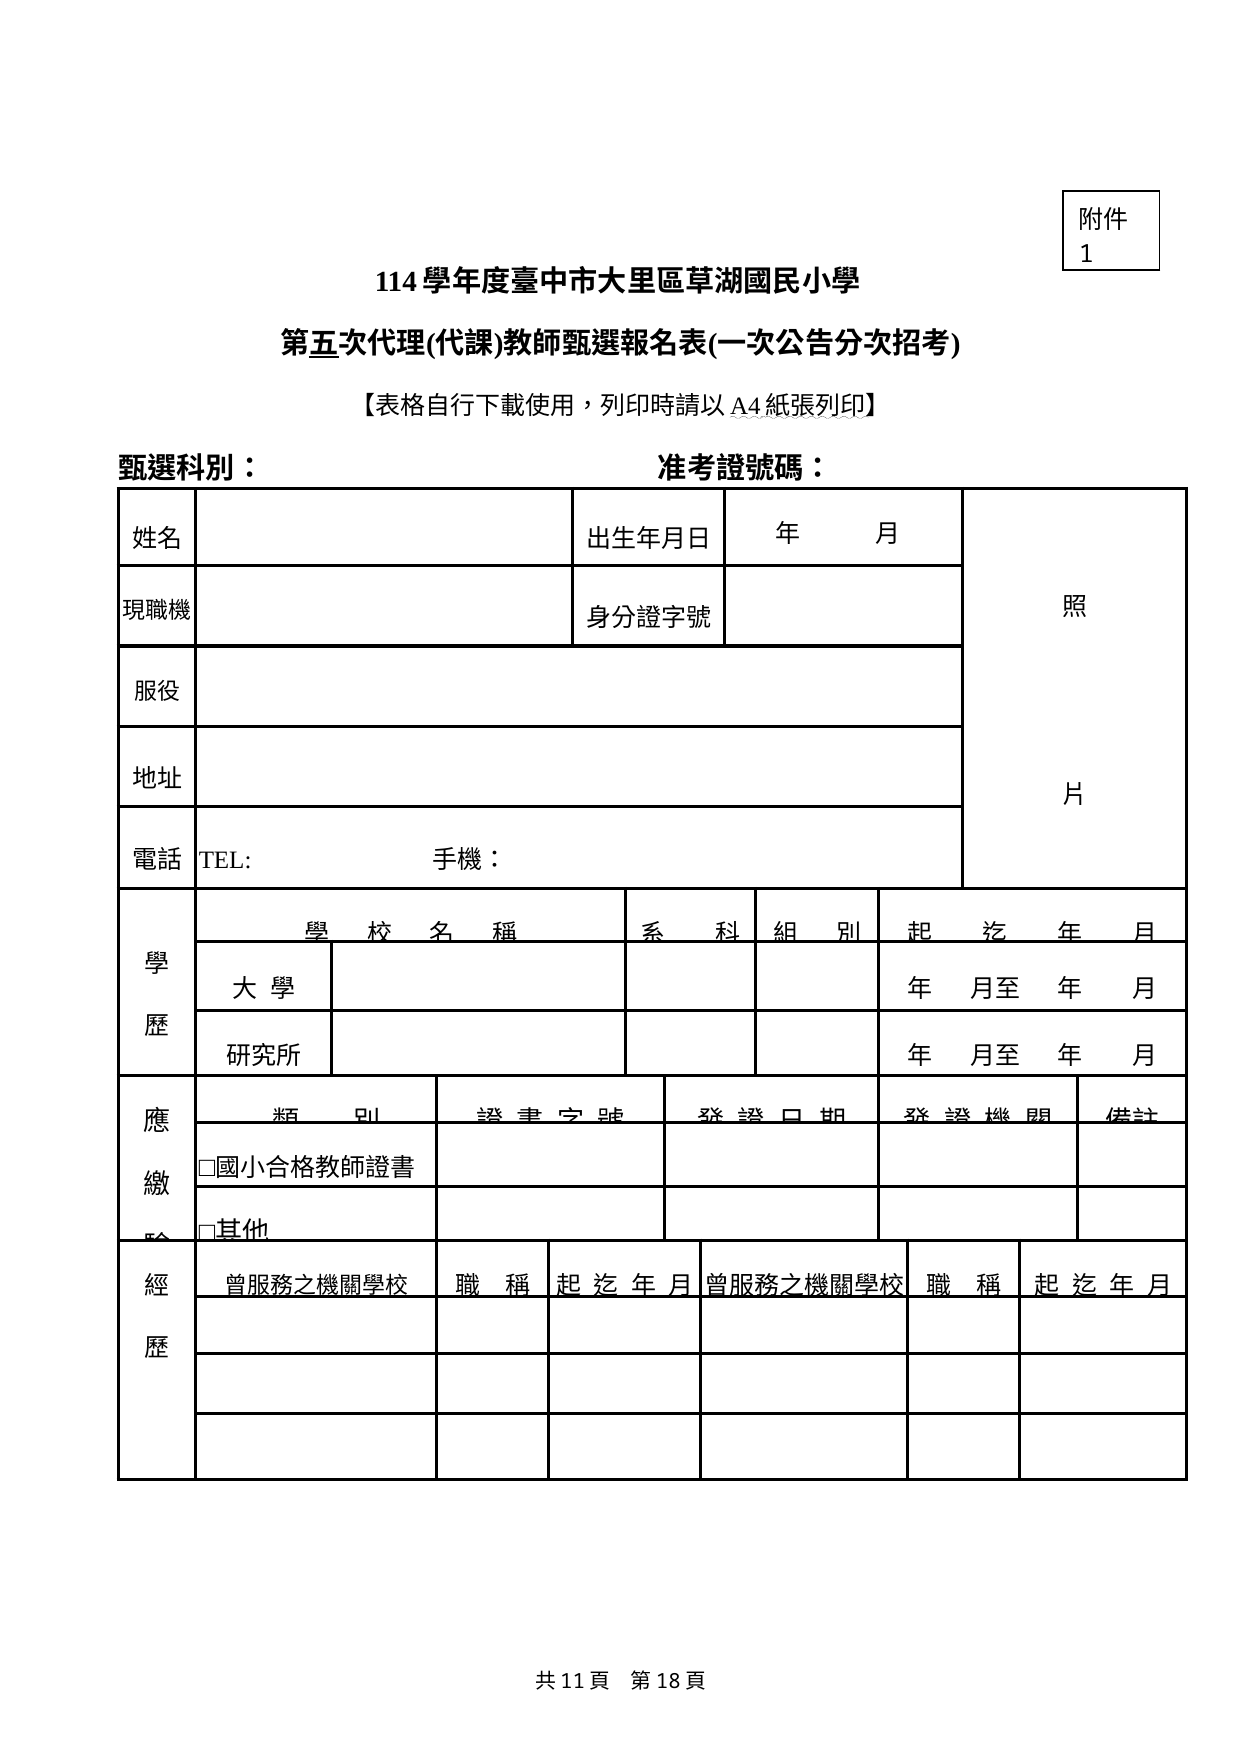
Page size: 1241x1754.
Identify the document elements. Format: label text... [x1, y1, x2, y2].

table_cell [757, 1012, 877, 1074]
table_cell 身分證字號 [574, 567, 723, 644]
table_cell [438, 1188, 625, 1238]
table_cell 經 歷 [120, 1242, 194, 1478]
table_cell [627, 1012, 754, 1074]
table_cell 應 繳 驗 證 件 [120, 1077, 194, 1238]
table_cell [625, 1124, 663, 1185]
table_cell [757, 943, 877, 1009]
table_cell 類 別 [197, 1077, 435, 1121]
table_cell [726, 567, 961, 644]
table_cell 學 校 名 稱 [197, 890, 624, 940]
table_cell [1079, 1188, 1185, 1238]
table_cell [1021, 1355, 1185, 1412]
table_cell [666, 1188, 877, 1238]
table_cell 年 月至 年 月 [880, 943, 1185, 1009]
table_cell [909, 1415, 1018, 1478]
table_cell [333, 943, 624, 1009]
table_cell 職 稱 [438, 1242, 547, 1295]
table_cell [197, 1298, 435, 1352]
table_cell 現職機關學校 [120, 567, 194, 644]
table_cell [1021, 1415, 1185, 1478]
text 附件1 [1078, 199, 1144, 262]
table_cell 證 書 字 號 [438, 1077, 663, 1121]
table_cell [438, 1355, 547, 1412]
table_cell 電話 [120, 808, 194, 887]
table_header 年 月 日 [726, 490, 961, 563]
table_cell [333, 1012, 624, 1074]
table_cell □其他 [197, 1188, 435, 1238]
table_cell [438, 1298, 547, 1352]
table_header 姓名 [120, 490, 194, 563]
table_cell [909, 1355, 1018, 1412]
table_cell [702, 1355, 906, 1412]
table_cell [627, 943, 754, 1009]
table_cell [702, 1415, 906, 1478]
text 甄選科別： 准考證號碼： [118, 424, 1122, 487]
table_cell 發 證 機 關 [880, 1077, 1076, 1121]
table_cell [702, 1298, 906, 1352]
table_cell 服役 情形 [120, 648, 194, 725]
table_cell [438, 1415, 547, 1478]
table_cell TEL: 手機： [197, 808, 961, 887]
table_cell 大 學 [197, 943, 330, 1009]
table_cell 起 迄 年 月 [550, 1242, 699, 1295]
table_cell [550, 1355, 699, 1412]
table_cell 組 別 [757, 890, 877, 940]
table_cell [197, 728, 961, 805]
table_cell [550, 1298, 699, 1352]
table_cell [438, 1124, 625, 1185]
table_cell [197, 1355, 435, 1412]
table_cell [1021, 1298, 1185, 1352]
table_cell 起 迄 年 月 [1021, 1242, 1185, 1295]
table_cell 學 歷 [120, 890, 194, 1074]
table_header [197, 490, 571, 563]
table_cell [1079, 1124, 1185, 1185]
table_cell [625, 1188, 663, 1238]
table_cell 地址 [120, 728, 194, 805]
table_cell 職 稱 [909, 1242, 1018, 1295]
table_cell 曾服務之機關學校 [702, 1242, 906, 1295]
table_cell [666, 1124, 877, 1185]
table_cell 備註 [1079, 1077, 1185, 1121]
table_cell 研究所 [197, 1012, 330, 1074]
table_cell [880, 1124, 1076, 1185]
table_cell 系 科 [627, 890, 754, 940]
table_cell [909, 1298, 1018, 1352]
table_cell □國小合格教師證書 [197, 1124, 435, 1185]
table_cell [197, 567, 571, 644]
table_header 照 片 [964, 490, 1185, 887]
text 【表格自行下載使用，列印時請以A4紙張列印】 [118, 362, 1122, 424]
table_cell 曾服務之機關學校 [197, 1242, 435, 1295]
table_cell □免役 □役畢 □服役中 [197, 648, 961, 725]
text 114學年度臺中市大里區草湖國民小學 [118, 237, 1122, 299]
table_cell [880, 1188, 1076, 1238]
table_header 出生年月日 [574, 490, 723, 563]
table_cell 起 迄 年 月 [880, 890, 1185, 940]
table_cell [197, 1415, 435, 1478]
text 第五次代理(代課)教師甄選報名表(一次公告分次招考) [118, 299, 1122, 362]
table_cell 年 月至 年 月 [880, 1012, 1185, 1074]
table_cell 發 證 日 期 [666, 1077, 877, 1121]
table_cell [550, 1415, 699, 1478]
text 114學年度臺中市大里區草湖國民小學 [1064, 192, 1159, 269]
